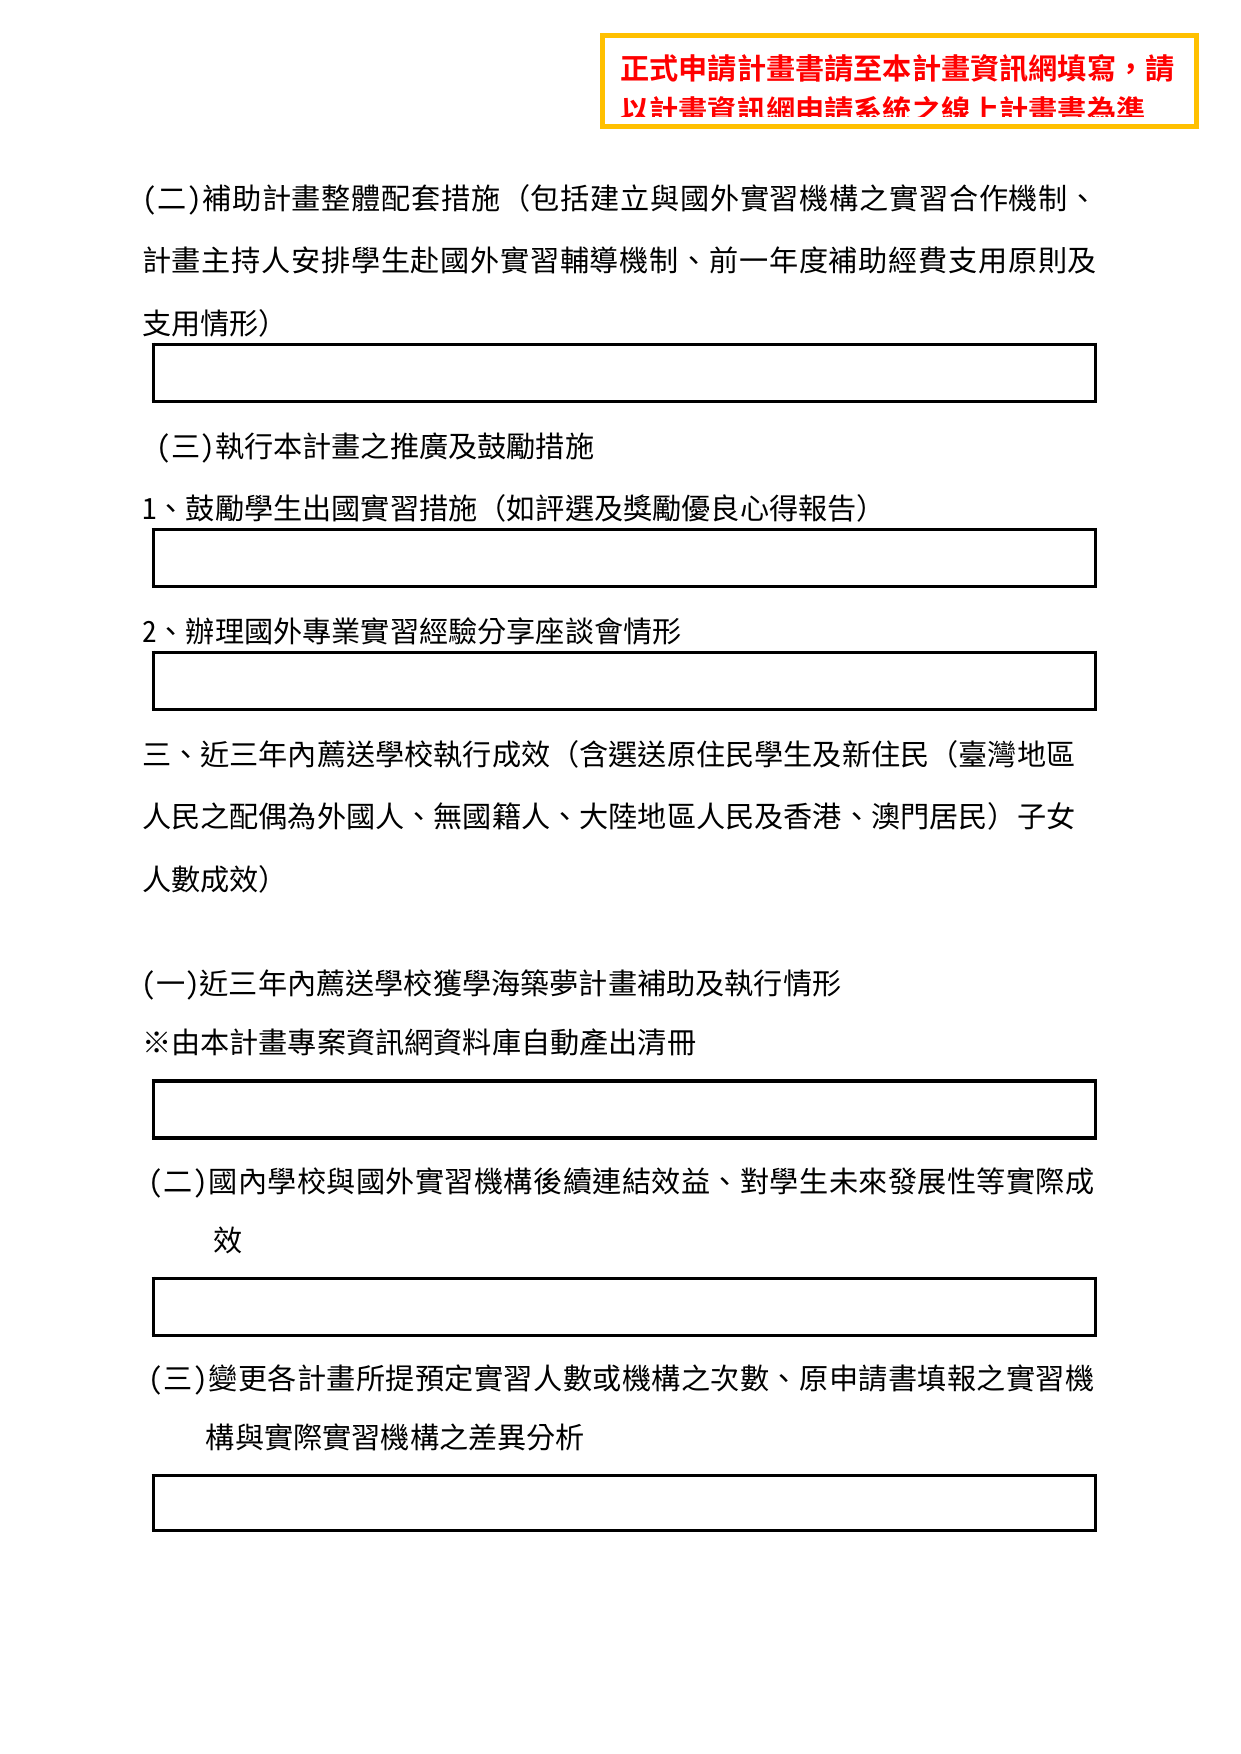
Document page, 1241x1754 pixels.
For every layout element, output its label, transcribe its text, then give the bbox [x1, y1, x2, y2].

table_header [155, 654, 1094, 708]
table_header [155, 531, 1094, 585]
text (二)補助計畫整體配套措施（包括建立與國外實習機構之實習合作機制、計畫主持人安排學生赴國外實習輔導機制、前一年度補助經費支用原則及支用情形） [142, 155, 1098, 342]
text (三)變更各計畫所提預定實習人數或機構之次數、原申請書填報之實習機構與實際實習機構之差異分析 [73, 1356, 1098, 1457]
text 三、近三年內薦送學校執行成效（含選送原住民學生及新住民（臺灣地區人民之配偶為外國人、無國籍人、大陸地區人民及香港、澳門居民）子女人數成效） [142, 711, 1098, 898]
table_header [155, 1083, 1094, 1136]
text (一)近三年內薦送學校獲學海築夢計畫補助及執行情形 [83, 961, 1098, 1003]
text ※由本計畫專案資訊網資料庫自動產出清冊 [142, 1020, 1098, 1062]
table_header [155, 1477, 1094, 1529]
text (二)國內學校與國外實習機構後續連結效益、對學生未來發展性等實際成效 [73, 1158, 1098, 1260]
text (三)執行本計畫之推廣及鼓勵措施 [142, 403, 1098, 465]
table_header [155, 346, 1094, 400]
text 2、辦理國外專業實習經驗分享座談會情形 [142, 588, 1098, 651]
text 1、鼓勵學生出國實習措施（如評選及獎勵優良心得報告） [142, 465, 1098, 528]
table_header [155, 1280, 1094, 1334]
